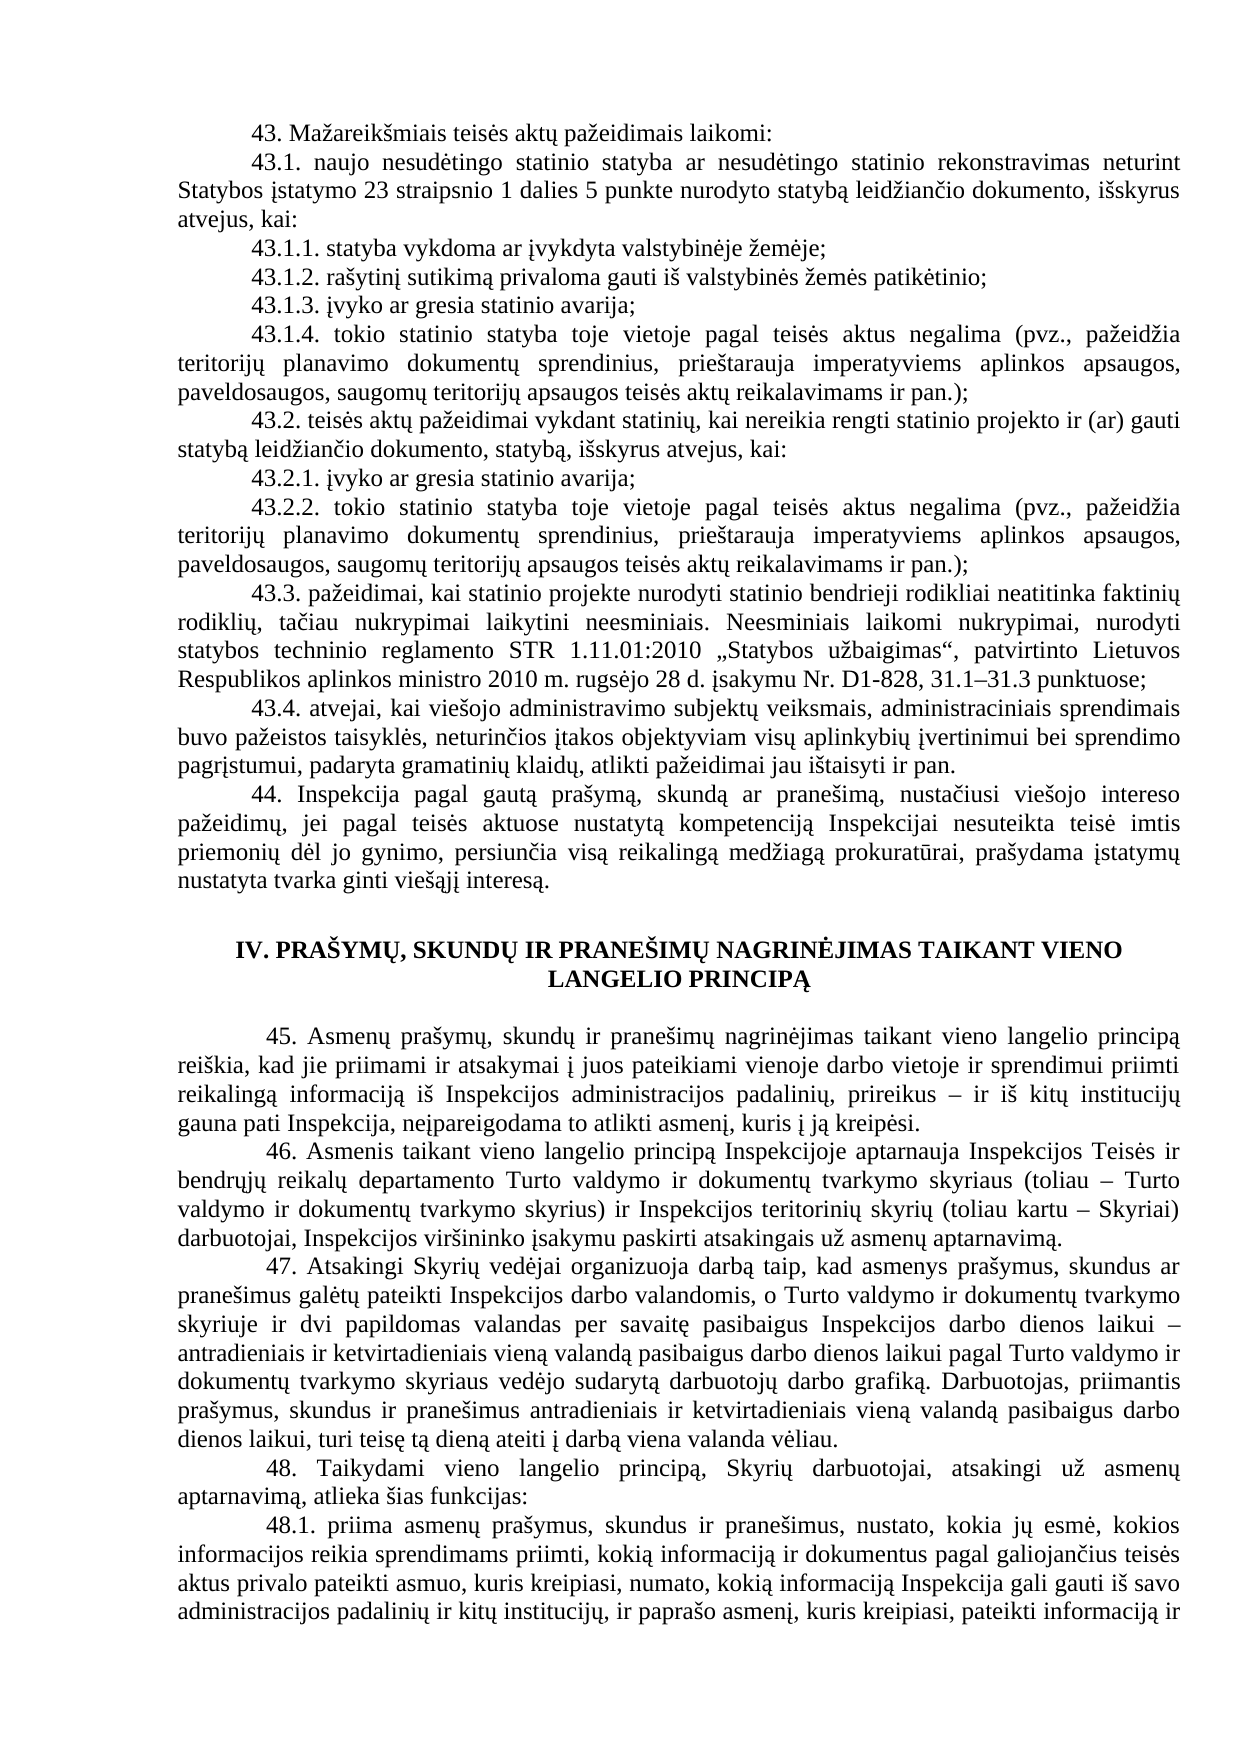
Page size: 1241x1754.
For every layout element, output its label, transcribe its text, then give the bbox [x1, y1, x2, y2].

text IV. PRAŠYMŲ, SKUNDŲ IR PRANEŠIMŲ NAGRINĖJIMAS TAIKANT VIENO LANGELIO PRINCIPĄ [177, 935, 1181, 993]
text 43.4. atvejai, kai viešojo administravimo subjektų veiksmais, administraciniais sprendimais buvo pažeistos taisyklės, neturinčios įtakos objektyviam visų aplinkybių įvertinimui bei sprendimo pagrįstumui, padaryta gramatinių klaidų, atlikti pažeidimai jau ištaisyti ir pan. [177, 693, 1181, 779]
text 43.2.2. tokio statinio statyba toje vietoje pagal teisės aktus negalima (pvz., pažeidžia teritorijų planavimo dokumentų sprendinius, prieštarauja imperatyviems aplinkos apsaugos, paveldosaugos, saugomų teritorijų apsaugos teisės aktų reikalavimams ir pan.); [177, 492, 1181, 578]
text 43.1. naujo nesudėtingo statinio statyba ar nesudėtingo statinio rekonstravimas neturint Statybos įstatymo 23 straipsnio 1 dalies 5 punkte nurodyto statybą leidžiančio dokumento, išskyrus atvejus, kai: [177, 147, 1181, 233]
text 46. Asmenis taikant vieno langelio principą Inspekcijoje aptarnauja Inspekcijos Teisės ir bendrųjų reikalų departamento Turto valdymo ir dokumentų tvarkymo skyriaus (toliau – Turto valdymo ir dokumentų tvarkymo skyrius) ir Inspekcijos teritorinių skyrių (toliau kartu – Skyriai) darbuotojai, Inspekcijos viršininko įsakymu paskirti atsakingais už asmenų aptarnavimą. [177, 1136, 1181, 1251]
text 43.2. teisės aktų pažeidimai vykdant statinių, kai nereikia rengti statinio projekto ir (ar) gauti statybą leidžiančio dokumento, statybą, išskyrus atvejus, kai: [177, 406, 1181, 463]
text 43.1.3. įvyko ar gresia statinio avarija; [177, 291, 1181, 319]
text 43.1.1. statyba vykdoma ar įvykdyta valstybinėje žemėje; [177, 233, 1181, 262]
text 43.2.1. įvyko ar gresia statinio avarija; [177, 463, 1181, 492]
text 44. Inspekcija pagal gautą prašymą, skundą ar pranešimą, nustačiusi viešojo intereso pažeidimų, jei pagal teisės aktuose nustatytą kompetenciją Inspekcijai nesuteikta teisė imtis priemonių dėl jo gynimo, persiunčia visą reikalingą medžiagą prokuratūrai, prašydama įstatymų nustatyta tvarka ginti viešąjį interesą. [177, 779, 1181, 894]
text 43.3. pažeidimai, kai statinio projekte nurodyti statinio bendrieji rodikliai neatitinka faktinių rodiklių, tačiau nukrypimai laikytini neesminiais. Neesminiais laikomi nukrypimai, nurodyti statybos techninio reglamento STR 1.11.01:2010 „Statybos užbaigimas“, patvirtinto Lietuvos Respublikos aplinkos ministro 2010 m. rugsėjo 28 d. įsakymu Nr. D1-828, 31.1–31.3 punktuose; [177, 578, 1181, 693]
text 48.1. priima asmenų prašymus, skundus ir pranešimus, nustato, kokia jų esmė, kokios informacijos reikia sprendimams priimti, kokią informaciją ir dokumentus pagal galiojančius teisės aktus privalo pateikti asmuo, kuris kreipiasi, numato, kokią informaciją Inspekcija gali gauti iš savo administracijos padalinių ir kitų institucijų, ir paprašo asmenį, kuris kreipiasi, pateikti informaciją ir [177, 1510, 1181, 1625]
text 43. Mažareikšmiais teisės aktų pažeidimais laikomi: [177, 118, 1181, 147]
text 45. Asmenų prašymų, skundų ir pranešimų nagrinėjimas taikant vieno langelio principą reiškia, kad jie priimami ir atsakymai į juos pateikiami vienoje darbo vietoje ir sprendimui priimti reikalingą informaciją iš Inspekcijos administracijos padalinių, prireikus – ir iš kitų institucijų gauna pati Inspekcija, neįpareigodama to atlikti asmenį, kuris į ją kreipėsi. [177, 1021, 1181, 1136]
text 43.1.2. rašytinį sutikimą privaloma gauti iš valstybinės žemės patikėtinio; [177, 262, 1181, 291]
text 48. Taikydami vieno langelio principą, Skyrių darbuotojai, atsakingi už asmenų aptarnavimą, atlieka šias funkcijas: [177, 1453, 1181, 1510]
text 43.1.4. tokio statinio statyba toje vietoje pagal teisės aktus negalima (pvz., pažeidžia teritorijų planavimo dokumentų sprendinius, prieštarauja imperatyviems aplinkos apsaugos, paveldosaugos, saugomų teritorijų apsaugos teisės aktų reikalavimams ir pan.); [177, 319, 1181, 406]
text 47. Atsakingi Skyrių vedėjai organizuoja darbą taip, kad asmenys prašymus, skundus ar pranešimus galėtų pateikti Inspekcijos darbo valandomis, o Turto valdymo ir dokumentų tvarkymo skyriuje ir dvi papildomas valandas per savaitę pasibaigus Inspekcijos darbo dienos laikui – antradieniais ir ketvirtadieniais vieną valandą pasibaigus darbo dienos laikui pagal Turto valdymo ir dokumentų tvarkymo skyriaus vedėjo sudarytą darbuotojų darbo grafiką. Darbuotojas, priimantis prašymus, skundus ir pranešimus antradieniais ir ketvirtadieniais vieną valandą pasibaigus darbo dienos laikui, turi teisę tą dieną ateiti į darbą viena valanda vėliau. [177, 1251, 1181, 1453]
